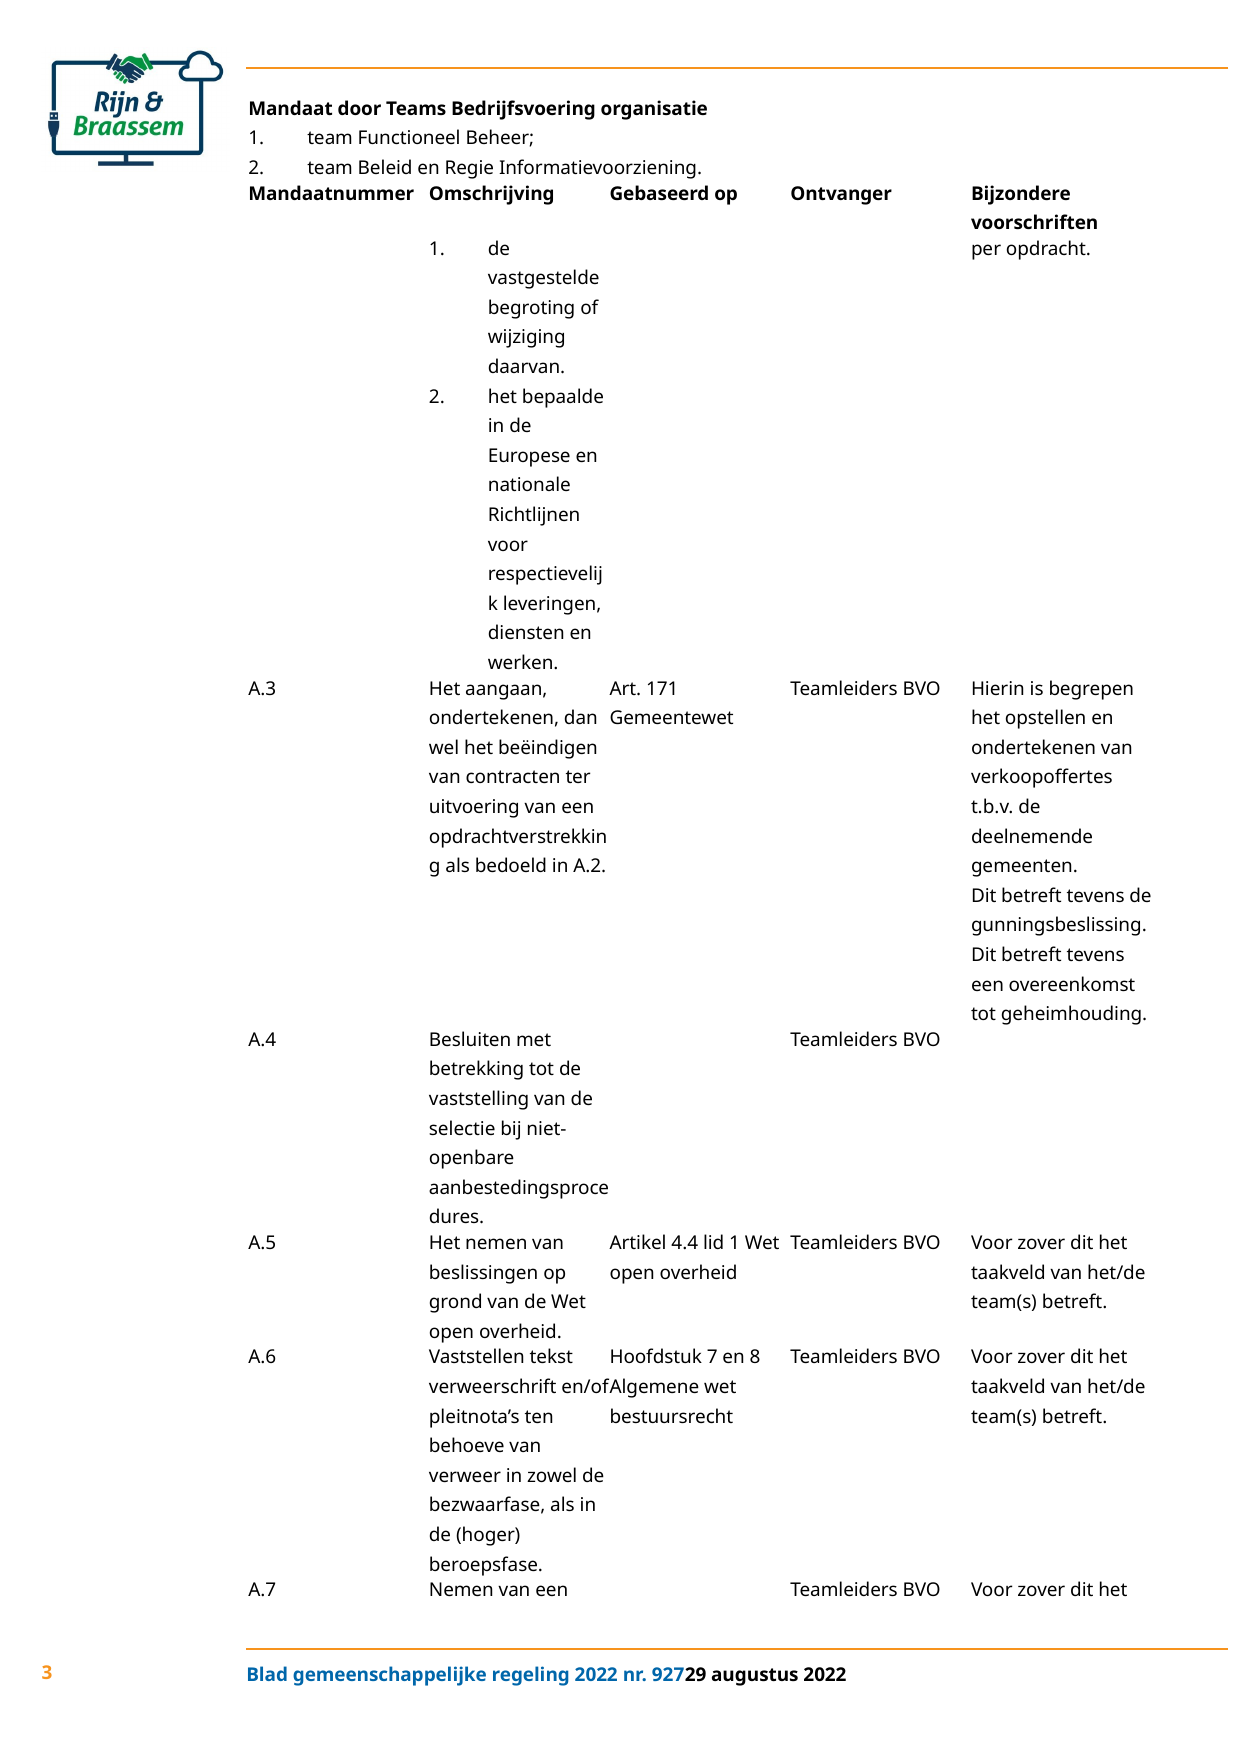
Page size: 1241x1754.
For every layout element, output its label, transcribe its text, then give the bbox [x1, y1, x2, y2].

table_cell A.4 [248, 1026, 429, 1229]
table_cell Voor zover dit het [971, 1577, 1152, 1602]
table_cell A.6 [248, 1344, 429, 1577]
table_cell Het nemen van beslissingen op grond van de Wet open overheid. [429, 1229, 609, 1344]
table_cell Vaststellen tekst verweerschrift en/of pleitnota’s ten behoeve van verweer in zowel de bezwaarfase, als in de (hoger) beroepsfase. [429, 1344, 609, 1577]
table_cell Art. 171 Gemeentewet [609, 675, 790, 1026]
table_cell Voor zover dit het taakveld van het/de team(s) betreft. [971, 1344, 1152, 1577]
table_cell [248, 235, 429, 675]
table_cell [790, 235, 971, 675]
picture [41, 47, 231, 172]
table_cell Teamleiders BVO [790, 1344, 971, 1577]
table_header Mandaat door Teams Bedrijfsvoering organisatie team Functioneel Beheer; team Beleid en Regie Informatievoorziening. [248, 95, 1152, 180]
table_cell Teamleiders BVO [790, 675, 971, 1026]
table_cell Hierin is begrepen het opstellen en ondertekenen van verkoopoffertes t.b.v. de deelnemende gemeenten. Dit betreft tevens de gunningsbeslissing. Dit betreft tevens een overeenkomst tot geheimhouding. [971, 675, 1152, 1026]
table_cell [609, 1026, 790, 1229]
table_cell Mandaatnummer [248, 180, 429, 235]
table_cell per opdracht. [971, 235, 1152, 675]
table_cell A.5 [248, 1229, 429, 1344]
table_cell Besluiten met betrekking tot de vaststelling van de selectie bij niet-openbare aanbestedingsprocedures. [429, 1026, 609, 1229]
table_cell Artikel 4.4 lid 1 Wet open overheid [609, 1229, 790, 1344]
table_cell Voor zover dit het taakveld van het/de team(s) betreft. [971, 1229, 1152, 1344]
table_cell A.3 [248, 675, 429, 1026]
table_cell Het aangaan, ondertekenen, dan wel het beëindigen van contracten ter uitvoering van een opdrachtverstrekking als bedoeld in A.2. [429, 675, 609, 1026]
table_cell Bijzondere voorschriften [971, 180, 1152, 235]
table_cell Teamleiders BVO [790, 1229, 971, 1344]
table_cell Gebaseerd op [609, 180, 790, 235]
table_cell [609, 1577, 790, 1602]
table_cell A.7 [248, 1577, 429, 1602]
table_cell [971, 1026, 1152, 1229]
table_cell Teamleiders BVO [790, 1026, 971, 1229]
table_cell Ontvanger [790, 180, 971, 235]
table_cell Omschrijving [429, 180, 609, 235]
table_cell Opdrachtverstrekking voor leveringen, diensten en werken, een en ander met inachtneming van: de vastgestelde begroting of wijziging daarvan. het bepaalde in de Europese en nationale Richtlijnen voor respectievelijk leveringen, diensten en werken. [429, 235, 609, 675]
table_cell Nemen van een [429, 1577, 609, 1602]
table_cell [609, 235, 790, 675]
table_cell Teamleiders BVO [790, 1577, 971, 1602]
table_cell Hoofdstuk 7 en 8 Algemene wet bestuursrecht [609, 1344, 790, 1577]
